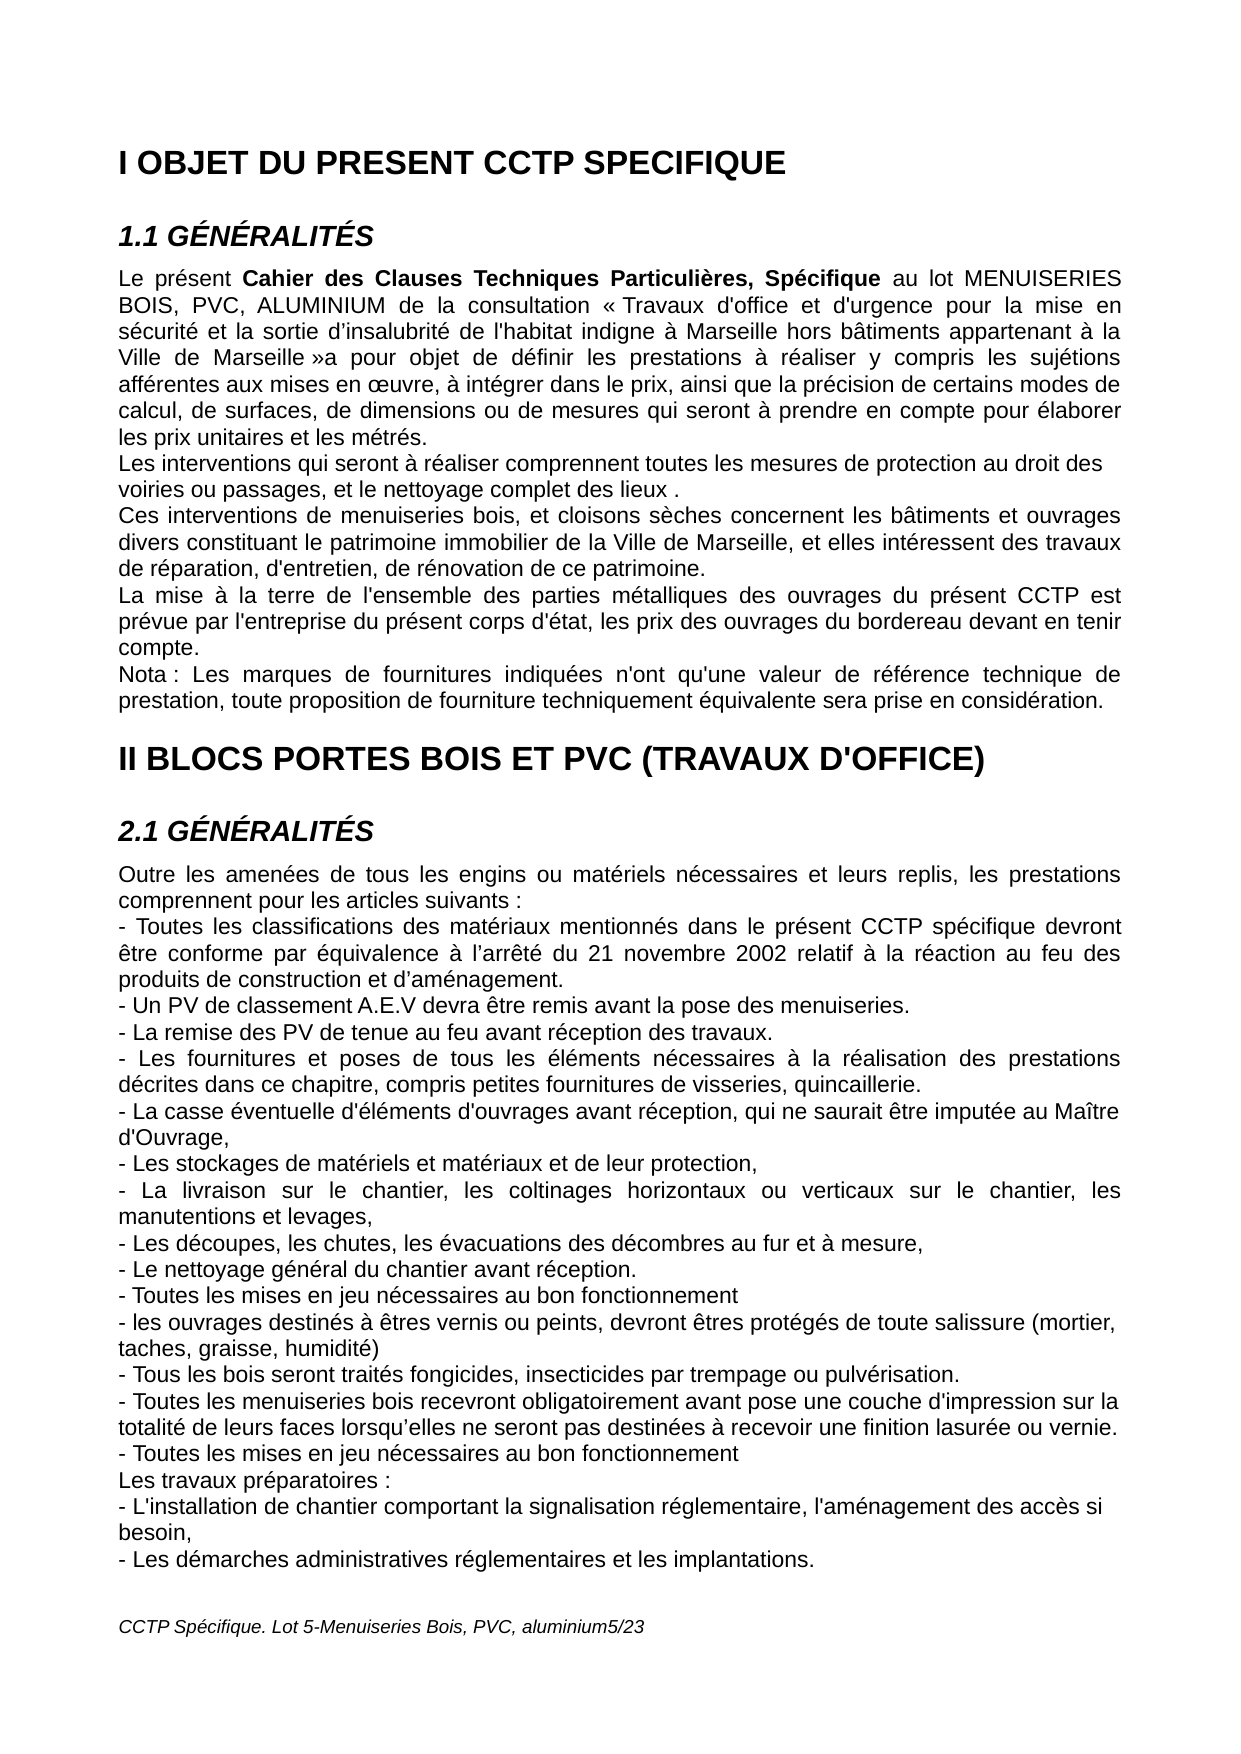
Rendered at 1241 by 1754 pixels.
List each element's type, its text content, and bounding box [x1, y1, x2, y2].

text d'Ouvrage, [118, 1124, 1122, 1150]
text - Toutes les classifications des matériaux mentionnés dans le présent CCTP spécifique devront être conforme par équivalence à l’arrêté du 21 novembre 2002 relatif à la réaction au feu des produits de construction et d’aménagement. [118, 913, 1122, 992]
text - L'installation de chantier comportant la signalisation réglementaire, l'aménagement des accès si [118, 1493, 1122, 1519]
subtitle I OBJET DU PRESENT CCTP SPECIFIQUE [118, 143, 1122, 182]
subtitle 1.1 GÉNÉRALITÉS [118, 219, 1122, 253]
text - Les démarches administratives réglementaires et les implantations. [118, 1546, 1122, 1572]
text Le présent Cahier des Clauses Techniques Particulières, Spécifique au lot MENUISERIES BOIS, PVC, ALUMINIUM de la consultation « Travaux d'office et d'urgence pour la mise en sécurité et la sortie d’insalubrité de l'habitat indigne à Marseille hors bâtiments appartenant à la Ville de Marseille »a pour objet de définir les prestations à réaliser y compris les sujétions afférentes aux mises en œuvre, à intégrer dans le prix, ainsi que la précision de certains modes de calcul, de surfaces, de dimensions ou de mesures qui seront à prendre en compte pour élaborer les prix unitaires et les métrés. [118, 265, 1122, 450]
text - Le nettoyage général du chantier avant réception. [118, 1256, 1122, 1282]
text Nota : Les marques de fournitures indiquées n'ont qu'une valeur de référence technique de prestation, toute proposition de fourniture techniquement équivalente sera prise en considération. [118, 661, 1122, 713]
text Les travaux préparatoires : [118, 1467, 1122, 1493]
text - Les découpes, les chutes, les évacuations des décombres au fur et à mesure, [118, 1229, 1122, 1256]
text - La livraison sur le chantier, les coltinages horizontaux ou verticaux sur le chantier, les manutentions et levages, [118, 1177, 1122, 1229]
text Outre les amenées de tous les engins ou matériels nécessaires et leurs replis, les prestations comprennent pour les articles suivants : [118, 861, 1122, 913]
text Ces interventions de menuiseries bois, et cloisons sèches concernent les bâtiments et ouvrages divers constituant le patrimoine immobilier de la Ville de Marseille, et elles intéressent des travaux de réparation, d'entretien, de rénovation de ce patrimoine. [118, 502, 1122, 582]
text - Les stockages de matériels et matériaux et de leur protection, [118, 1150, 1122, 1177]
text - les ouvrages destinés à êtres vernis ou peints, devront êtres protégés de toute salissure (mortier, [118, 1308, 1122, 1335]
text - La remise des PV de tenue au feu avant réception des travaux. [118, 1019, 1122, 1045]
text - Un PV de classement A.E.V devra être remis avant la pose des menuiseries. [118, 992, 1122, 1019]
text - Toutes les mises en jeu nécessaires au bon fonctionnement [118, 1440, 1122, 1467]
text voiries ou passages, et le nettoyage complet des lieux . [118, 476, 1122, 502]
text - Les fournitures et poses de tous les éléments nécessaires à la réalisation des prestations décrites dans ce chapitre, compris petites fournitures de visseries, quincaillerie. [118, 1045, 1122, 1098]
text - Tous les bois seront traités fongicides, insecticides par trempage ou pulvérisation. [118, 1361, 1122, 1388]
subtitle II BLOCS PORTES BOIS ET PVC (TRAVAUX D'OFFICE) [118, 738, 1122, 777]
text - La casse éventuelle d'éléments d'ouvrages avant réception, qui ne saurait être imputée au Maître [118, 1098, 1122, 1124]
text totalité de leurs faces lorsqu’elles ne seront pas destinées à recevoir une finition lasurée ou vernie. [118, 1414, 1122, 1440]
text taches, graisse, humidité) [118, 1335, 1122, 1361]
text La mise à la terre de l'ensemble des parties métalliques des ouvrages du présent CCTP est prévue par l'entreprise du présent corps d'état, les prix des ouvrages du bordereau devant en tenir compte. [118, 582, 1122, 661]
text besoin, [118, 1519, 1122, 1546]
text - Toutes les menuiseries bois recevront obligatoirement avant pose une couche d'impression sur la [118, 1388, 1122, 1414]
text - Toutes les mises en jeu nécessaires au bon fonctionnement [118, 1282, 1122, 1308]
subtitle 2.1 GÉNÉRALITÉS [118, 814, 1122, 848]
text Les interventions qui seront à réaliser comprennent toutes les mesures de protection au droit des [118, 450, 1122, 476]
